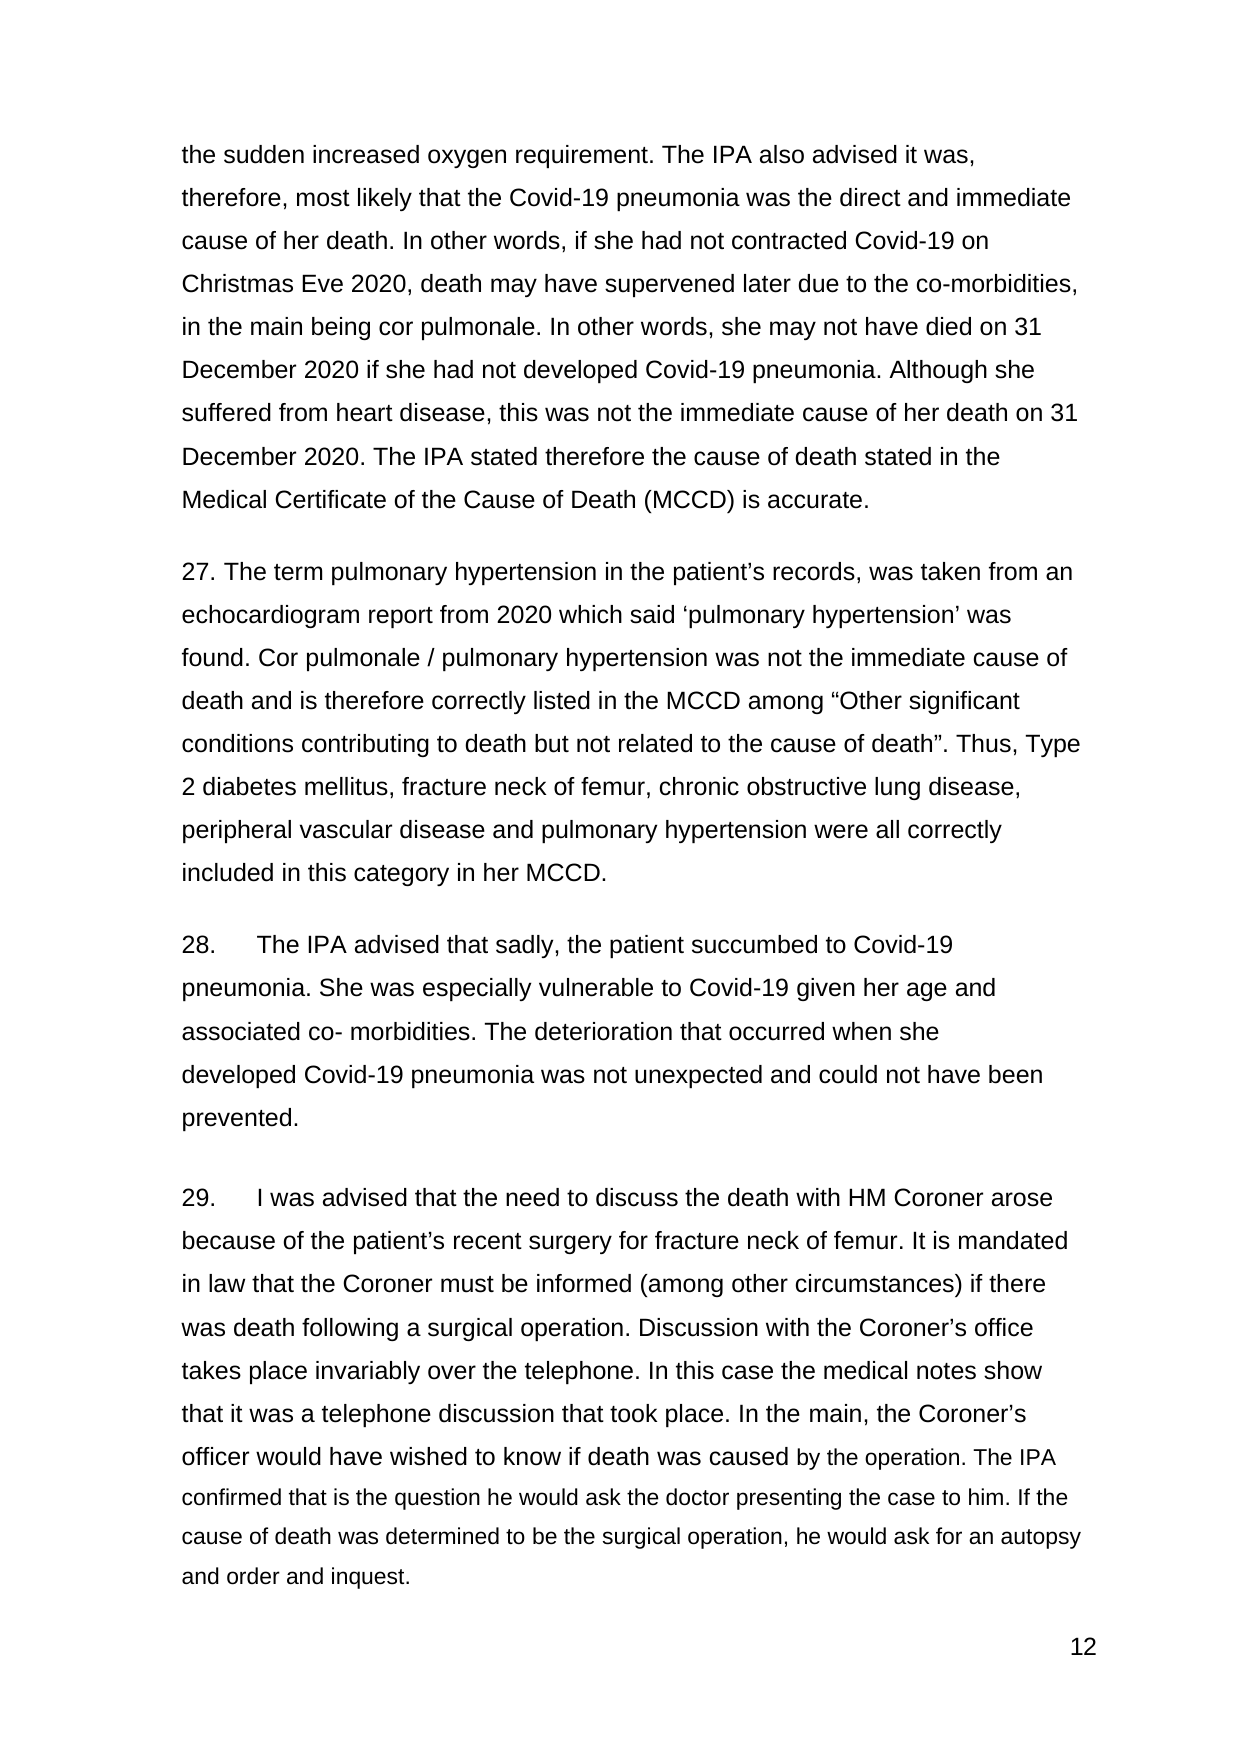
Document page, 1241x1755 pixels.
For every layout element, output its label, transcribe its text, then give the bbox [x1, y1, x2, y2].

list I was advised that the need to discuss the death with HM Coroner arose because of the patient’s recent surgery for fracture neck of femur. It is mandated in law that the Coroner must be informed (among other circumstances) if there was death following a surgical operation. Discussion with the Coroner’s office takes place invariably over the telephone. In this case the medical notes show that it was a telephone discussion that took place. In the main, the Coroner’s officer would have wished to know if death was caused by the operation. The IPA confirmed that is the question he would ask the doctor presenting the case to him. If the cause of death was determined to be the surgical operation, he would ask for an autopsy and order and inquest. [181, 1183, 1085, 1589]
list The term pulmonary hypertension in the patient’s records, was taken from an echocardiogram report from 2020 which said ‘pulmonary hypertension’ was found. Cor pulmonale / pulmonary hypertension was not the immediate cause of death and is therefore correctly listed in the MCCD among “Other significant conditions contributing to death but not related to the cause of death”. Thus, Type 2 diabetes mellitus, fracture neck of femur, chronic obstructive lung disease, peripheral vascular disease and pulmonary hypertension were all correctly included in this category in her MCCD. [181, 556, 1082, 887]
list the sudden increased oxygen requirement. The IPA also advised it was, therefore, most likely that the Covid-19 pneumonia was the direct and immediate cause of her death. In other words, if she had not contracted Covid-19 on Christmas Eve 2020, death may have supervened later due to the co-morbidities, in the main being cor pulmonale. In other words, she may not have died on 31 December 2020 if she had not developed Covid-19 pneumonia. Although she suffered from heart disease, this was not the immediate cause of her death on 31 December 2020. The IPA stated therefore the cause of death stated in the Medical Certificate of the Cause of Death (MCCD) is accurate. [181, 139, 1081, 513]
list The IPA advised that sadly, the patient succumbed to Covid-19 pneumonia. She was especially vulnerable to Covid-19 given her age and associated co- morbidities. The deterioration that occurred when she developed Covid-19 pneumonia was not unexpected and could not have been prevented. [181, 930, 1055, 1131]
